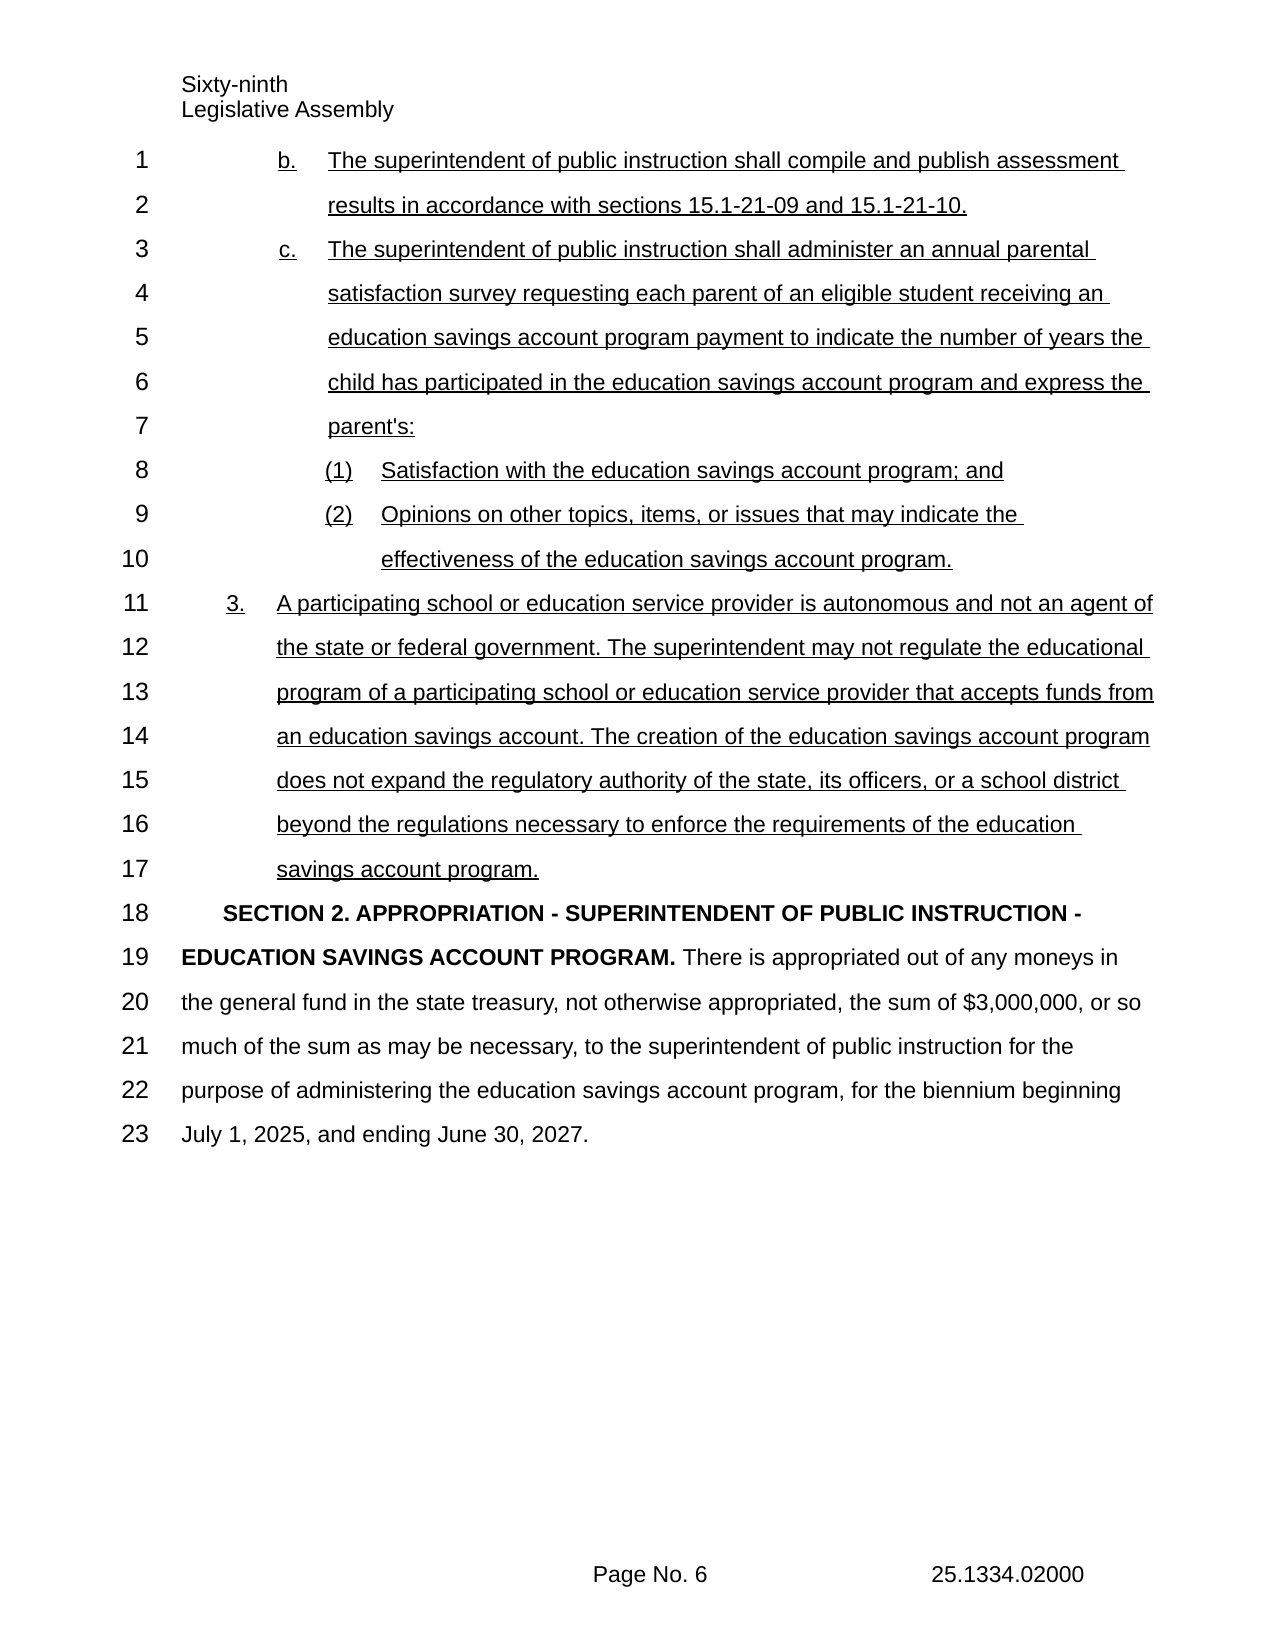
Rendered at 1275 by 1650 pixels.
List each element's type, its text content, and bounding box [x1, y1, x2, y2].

text c. The superintendent of public instruction shall administer an annual parental satisfaction survey requesting each parent of an eligible student receiving an education savings account program payment to indicate the number of years the child has participated in the education savings account program and express the parent's: [181, 222, 1154, 443]
text (2) Opinions on other topics, items, or issues that may indicate the effectiveness of the education savings account program. [181, 487, 1154, 576]
text b. The superintendent of public instruction shall compile and publish assessment results in accordance with sections 15.1‑21‑09 and 15.1‑21‑10. [181, 133, 1154, 222]
text (1) Satisfaction with the education savings account program; and [181, 443, 1154, 487]
text 3. A participating school or education service provider is autonomous and not an agent of the state or federal government. The superintendent may not regulate the educational program of a participating school or education service provider that accepts funds from an education savings account. The creation of the education savings account program does not expand the regulatory authority of the state, its officers, or a school district beyond the regulations necessary to enforce the requirements of the education savings account program. [181, 576, 1154, 886]
text SECTION 2. APPROPRIATION - SUPERINTENDENT OF PUBLIC INSTRUCTION - EDUCATION SAVINGS ACCOUNT PROGRAM. There is appropriated out of any moneys in the general fund in the state treasury, not otherwise appropriated, the sum of $3,000,000, or so much of the sum as may be necessary, to the superintendent of public instruction for the purpose of administering the education savings account program, for the biennium beginning July 1, 2025, and ending June 30, 2027. [181, 886, 1154, 1152]
